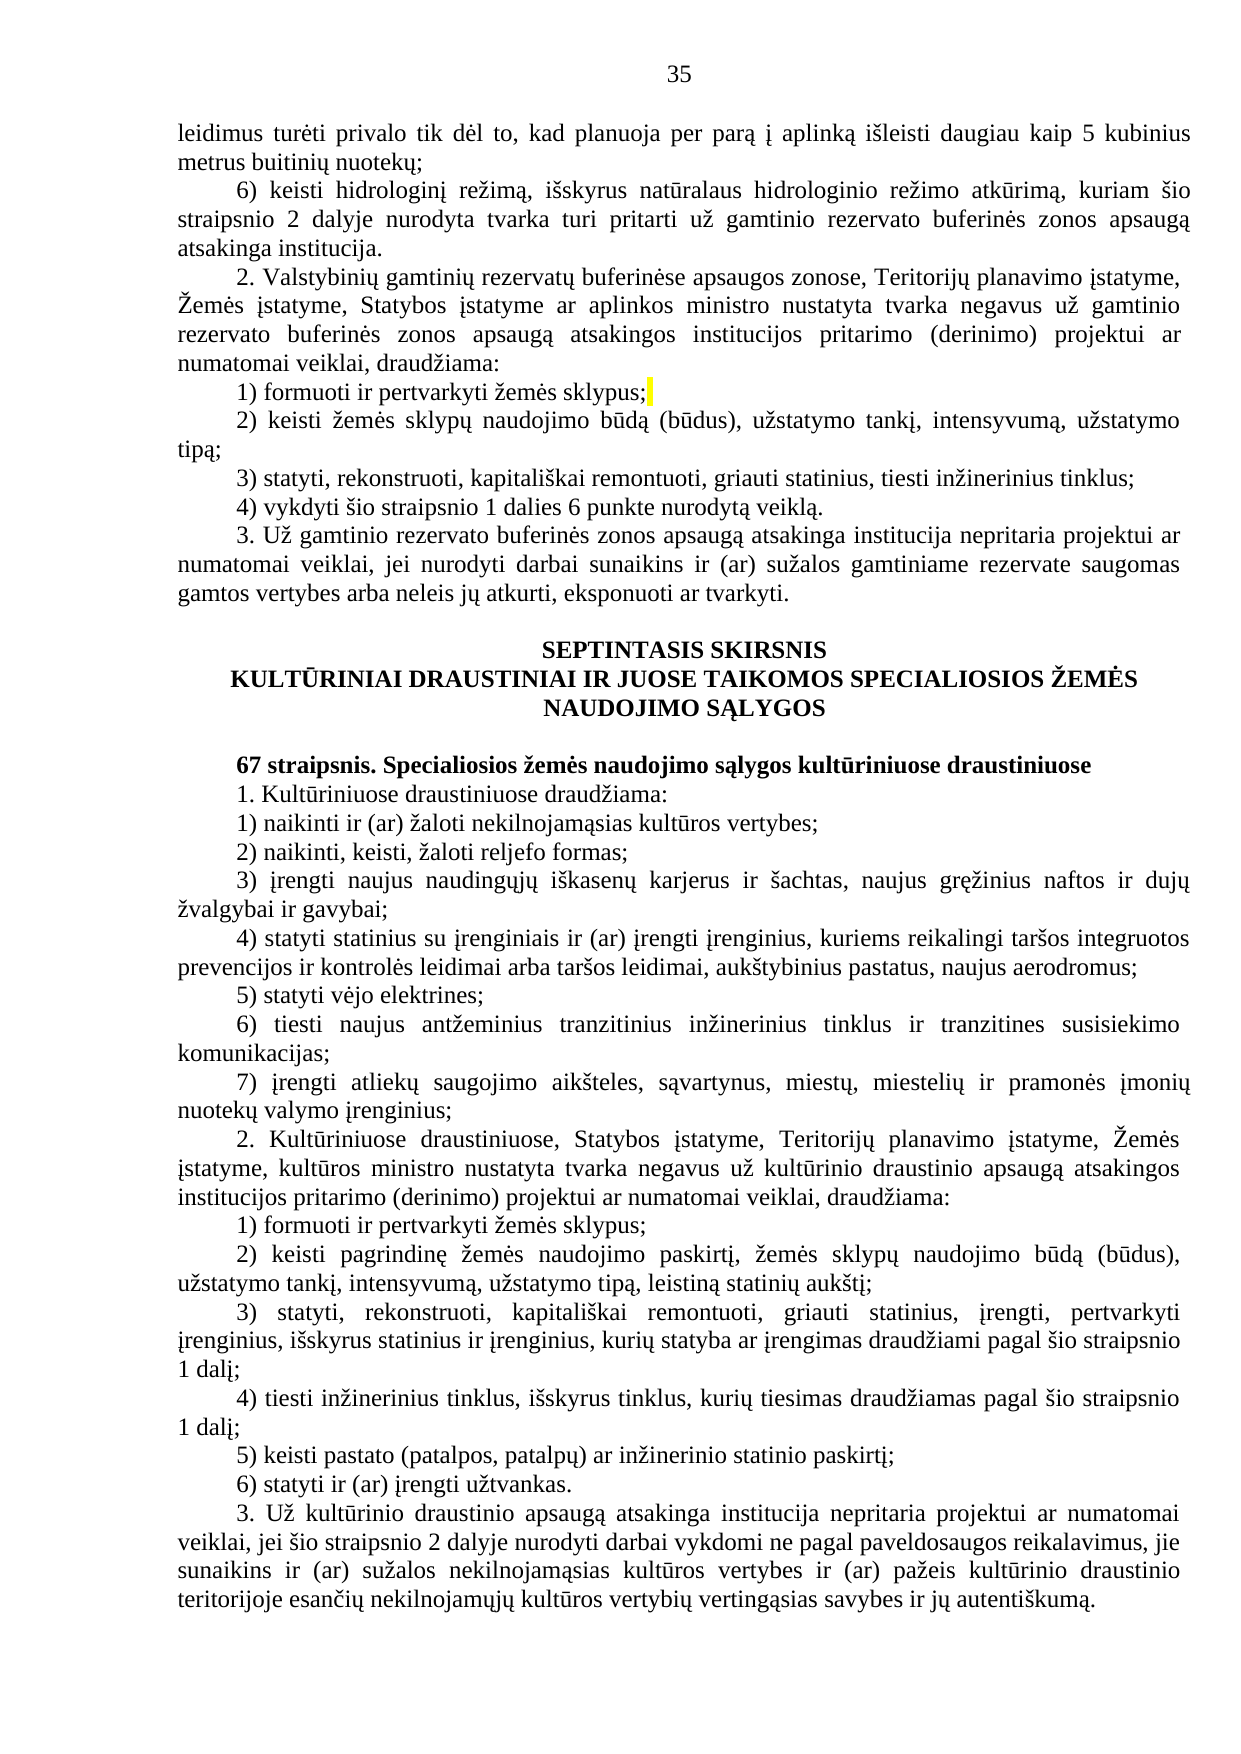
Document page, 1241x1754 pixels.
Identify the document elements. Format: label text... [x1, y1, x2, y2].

text 1) formuoti ir pertvarkyti žemės sklypus; [177, 377, 1181, 406]
text 67 straipsnis. Specialiosios žemės naudojimo sąlygos kultūriniuose draustiniuose [177, 751, 1191, 779]
text 1. Kultūriniuose draustiniuose draudžiama: [177, 779, 1191, 808]
text 6) tiesti naujus antžeminius tranzitinius inžinerinius tinklus ir tranzitines susisiekimo komunikacijas; [177, 1009, 1181, 1067]
text 3) statyti, rekonstruoti, kapitališkai remontuoti, griauti statinius, tiesti inžinerinius tinklus; [177, 463, 1181, 492]
text 1) formuoti ir pertvarkyti žemės sklypus; [177, 1211, 1181, 1239]
text 6) keisti hidrologinį režimą, išskyrus natūralaus hidrologinio režimo atkūrimą, kuriam šio straipsnio 2 dalyje nurodyta tvarka turi pritarti už gamtinio rezervato buferinės zonos apsaugą atsakinga institucija. [177, 176, 1191, 262]
text 2. Valstybinių gamtinių rezervatų buferinėse apsaugos zonose, Teritorijų planavimo įstatyme, Žemės įstatyme, Statybos įstatyme ar aplinkos ministro nustatyta tvarka negavus už gamtinio rezervato buferinės zonos apsaugą atsakingos institucijos pritarimo (derinimo) projektui ar numatomai veiklai, draudžiama: [177, 262, 1181, 377]
text 3. Už kultūrinio draustinio apsaugą atsakinga institucija nepritaria projektui ar numatomai veiklai, jei šio straipsnio 2 dalyje nurodyti darbai vykdomi ne pagal paveldosaugos reikalavimus, jie sunaikins ir (ar) sužalos nekilnojamąsias kultūros vertybes ir (ar) pažeis kultūrinio draustinio teritorijoje esančių nekilnojamųjų kultūros vertybių vertingąsias savybes ir jų autentiškumą. [177, 1498, 1181, 1613]
text 2) keisti pagrindinę žemės naudojimo paskirtį, žemės sklypų naudojimo būdą (būdus), užstatymo tankį, intensyvumą, užstatymo tipą, leistiną statinių aukštį; [177, 1239, 1181, 1297]
text leidimus turėti privalo tik dėl to, kad planuoja per parą į aplinką išleisti daugiau kaip 5 kubinius metrus buitinių nuotekų; [177, 118, 1191, 176]
text 1) naikinti ir (ar) žaloti nekilnojamąsias kultūros vertybes; [177, 808, 1191, 837]
text SEPTINTASIS SKIRSNIS [177, 636, 1191, 664]
text 4) statyti statinius su įrenginiais ir (ar) įrengti įrenginius, kuriems reikalingi taršos integruotos prevencijos ir kontrolės leidimai arba taršos leidimai, aukštybinius pastatus, naujus aerodromus; [177, 923, 1191, 981]
text 2) keisti žemės sklypų naudojimo būdą (būdus), užstatymo tankį, intensyvumą, užstatymo tipą; [177, 406, 1181, 463]
text KULTŪRINIAI DRAUSTINIAI IR JUOSE TAIKOMOS SPECIALIOSIOS ŽEMĖS NAUDOJIMO SĄLYGOS [177, 664, 1191, 722]
text 2. Kultūriniuose draustiniuose, Statybos įstatyme, Teritorijų planavimo įstatyme, Žemės įstatyme, kultūros ministro nustatyta tvarka negavus už kultūrinio draustinio apsaugą atsakingos institucijos pritarimo (derinimo) projektui ar numatomai veiklai, draudžiama: [177, 1124, 1181, 1211]
text 2) naikinti, keisti, žaloti reljefo formas; [177, 837, 1191, 866]
text 5) keisti pastato (patalpos, patalpų) ar inžinerinio statinio paskirtį; [177, 1441, 1181, 1469]
text 4) vykdyti šio straipsnio 1 dalies 6 punkte nurodytą veiklą. [177, 492, 1181, 521]
text 3. Už gamtinio rezervato buferinės zonos apsaugą atsakinga institucija nepritaria projektui ar numatomai veiklai, jei nurodyti darbai sunaikins ir (ar) sužalos gamtiniame rezervate saugomas gamtos vertybes arba neleis jų atkurti, eksponuoti ar tvarkyti. [177, 521, 1181, 607]
text 3) įrengti naujus naudingųjų iškasenų karjerus ir šachtas, naujus gręžinius naftos ir dujų žvalgybai ir gavybai; [177, 866, 1191, 923]
text 5) statyti vėjo elektrines; [177, 981, 1181, 1009]
text 4) tiesti inžinerinius tinklus, išskyrus tinklus, kurių tiesimas draudžiamas pagal šio straipsnio 1 dalį; [177, 1383, 1181, 1441]
text 6) statyti ir (ar) įrengti užtvankas. [177, 1469, 1191, 1498]
text 3) statyti, rekonstruoti, kapitališkai remontuoti, griauti statinius, įrengti, pertvarkyti įrenginius, išskyrus statinius ir įrenginius, kurių statyba ar įrengimas draudžiami pagal šio straipsnio 1 dalį; [177, 1297, 1181, 1383]
text 7) įrengti atliekų saugojimo aikšteles, sąvartynus, miestų, miestelių ir pramonės įmonių nuotekų valymo įrenginius; [177, 1067, 1191, 1124]
